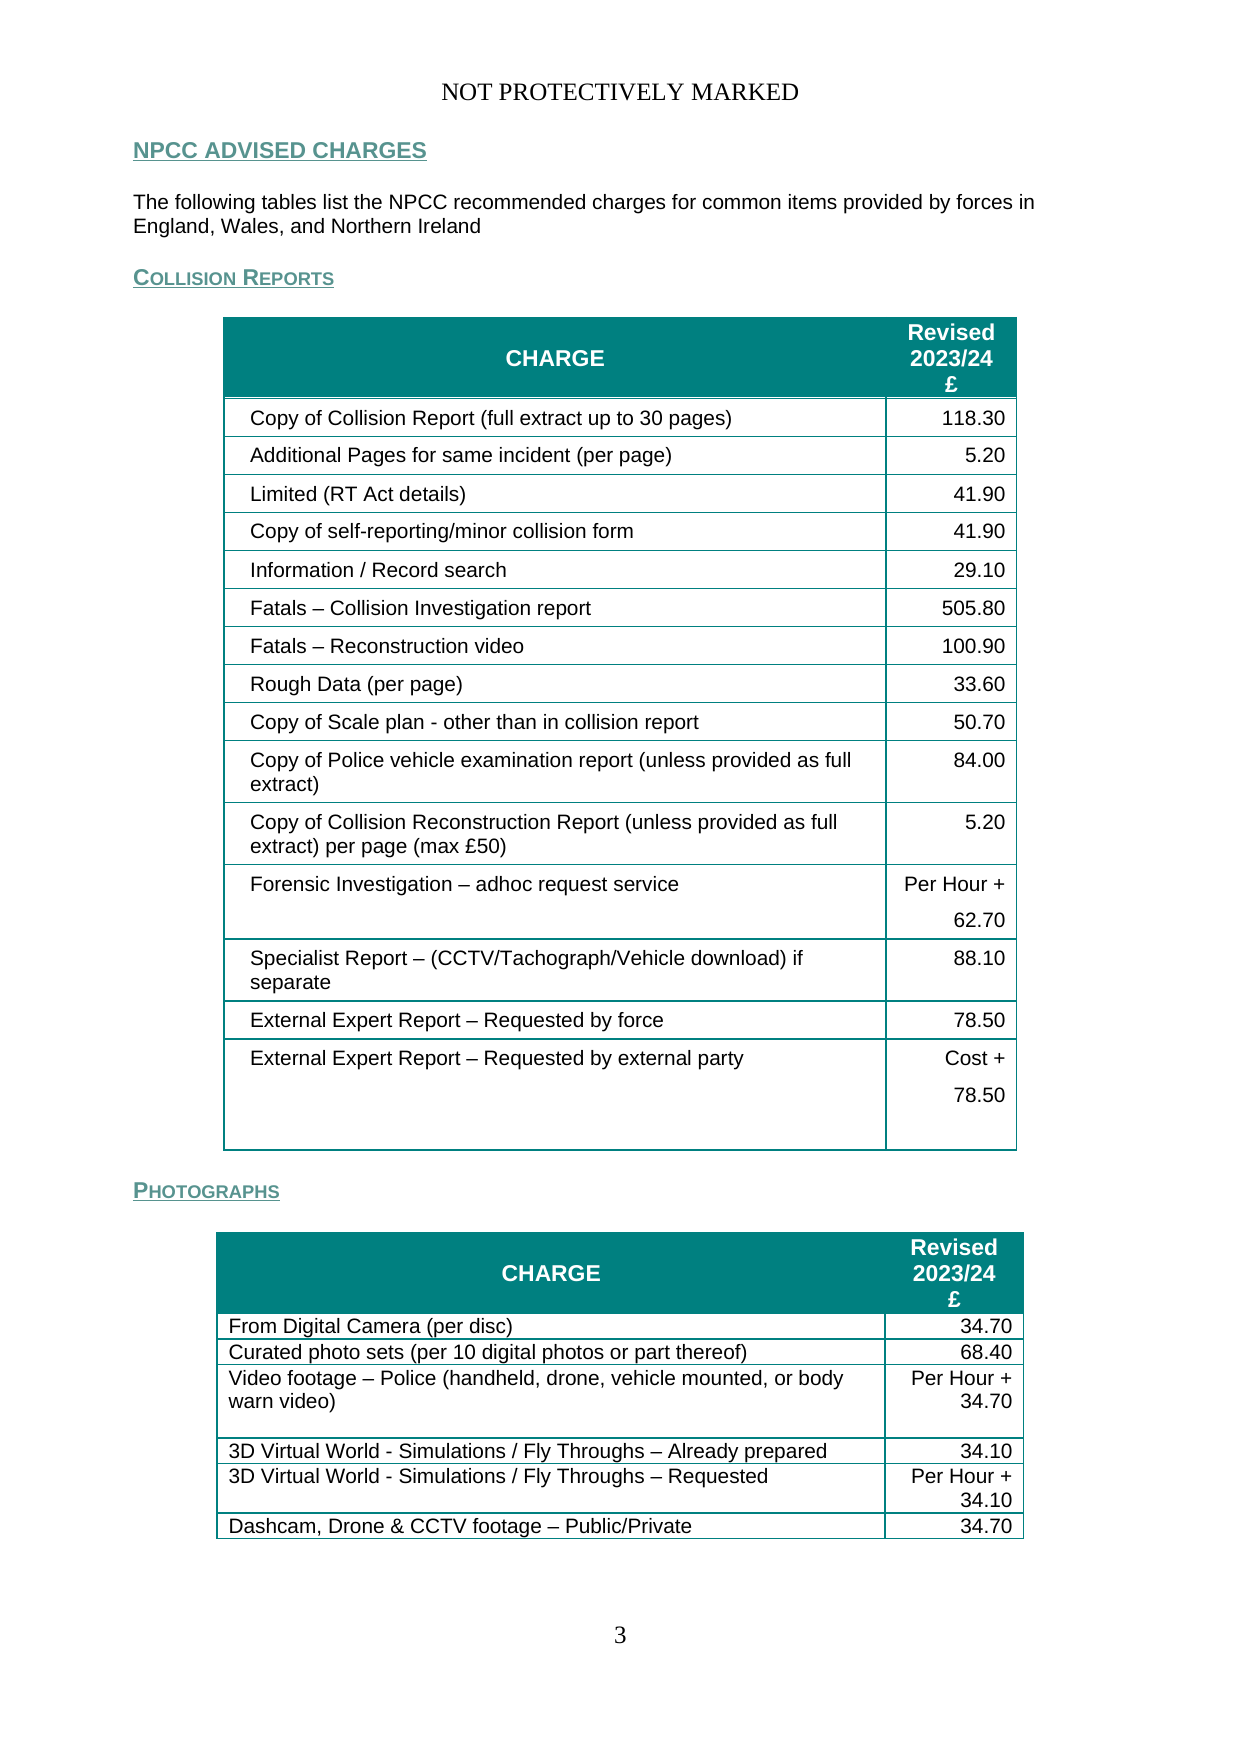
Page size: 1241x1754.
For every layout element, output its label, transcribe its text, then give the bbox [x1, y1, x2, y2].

table_cell Limited (RT Act details) [225, 475, 885, 512]
table_cell 3D Virtual World - Simulations / Fly Throughs – Requested [218, 1464, 884, 1512]
table_cell 33.60 [887, 665, 1016, 702]
table_cell Dashcam, Drone & CCTV footage – Public/Private [218, 1514, 884, 1538]
table_cell 41.90 [887, 475, 1016, 512]
table_cell Per Hour + 62.70 [887, 865, 1016, 938]
table_cell Copy of Collision Report (full extract up to 30 pages) [225, 399, 885, 436]
table_cell Video footage – Police (handheld, drone, vehicle mounted, or body warn video) [218, 1365, 884, 1437]
text Photographs [133, 1177, 1107, 1203]
table_cell 100.90 [887, 627, 1016, 664]
table_cell Copy of Collision Reconstruction Report (unless provided as full extract) per page (max £50) [225, 803, 885, 864]
table_cell Copy of Scale plan - other than in collision report [225, 703, 885, 740]
table_cell 34.70 [886, 1314, 1023, 1338]
table_cell 5.20 [887, 803, 1016, 864]
table_cell Additional Pages for same incident (per page) [225, 437, 885, 473]
table_cell 34.10 [886, 1439, 1023, 1463]
table_cell 84.00 [887, 741, 1016, 802]
table_header Revised 2023/24 £ [886, 1234, 1023, 1313]
table_header CHARGE [225, 318, 885, 397]
table_cell Forensic Investigation – adhoc request service [225, 865, 885, 938]
table_cell Per Hour + 34.70 [886, 1365, 1023, 1437]
table_cell Copy of self-reporting/minor collision form [225, 513, 885, 549]
table_cell 5.20 [887, 437, 1016, 473]
table_cell Rough Data (per page) [225, 665, 885, 702]
table_cell 505.80 [887, 589, 1016, 626]
table_cell External Expert Report – Requested by external party [225, 1040, 885, 1149]
table_cell Curated photo sets (per 10 digital photos or part thereof) [218, 1340, 884, 1364]
table_cell 88.10 [887, 940, 1016, 1000]
table_cell 3D Virtual World - Simulations / Fly Throughs – Already prepared [218, 1439, 884, 1463]
table_header CHARGE [218, 1234, 884, 1313]
table_cell 41.90 [887, 513, 1016, 549]
table_cell 29.10 [887, 551, 1016, 588]
table_cell 34.70 [886, 1514, 1023, 1538]
text NPCC ADVISED CHARGES [133, 137, 1107, 163]
table_cell 50.70 [887, 703, 1016, 740]
text The following tables list the NPCC recommended charges for common items provided by forces in England, Wales, and Northern Ireland [133, 190, 1107, 238]
table_cell Fatals – Reconstruction video [225, 627, 885, 664]
table_cell From Digital Camera (per disc) [218, 1314, 884, 1338]
table_cell Fatals – Collision Investigation report [225, 589, 885, 626]
table_header Revised 2023/24 £ [887, 318, 1016, 397]
text Collision Reports [133, 264, 1107, 291]
table_cell 68.40 [886, 1340, 1023, 1364]
table_cell Cost + 78.50 [887, 1040, 1016, 1149]
table_cell 118.30 [887, 399, 1016, 436]
table_cell External Expert Report – Requested by force [225, 1002, 885, 1038]
table_cell 78.50 [887, 1002, 1016, 1038]
table_cell Per Hour + 34.10 [886, 1464, 1023, 1512]
table_cell Copy of Police vehicle examination report (unless provided as full extract) [225, 741, 885, 802]
table_cell Specialist Report – (CCTV/Tachograph/Vehicle download) if separate [225, 940, 885, 1000]
table_cell Information / Record search [225, 551, 885, 588]
